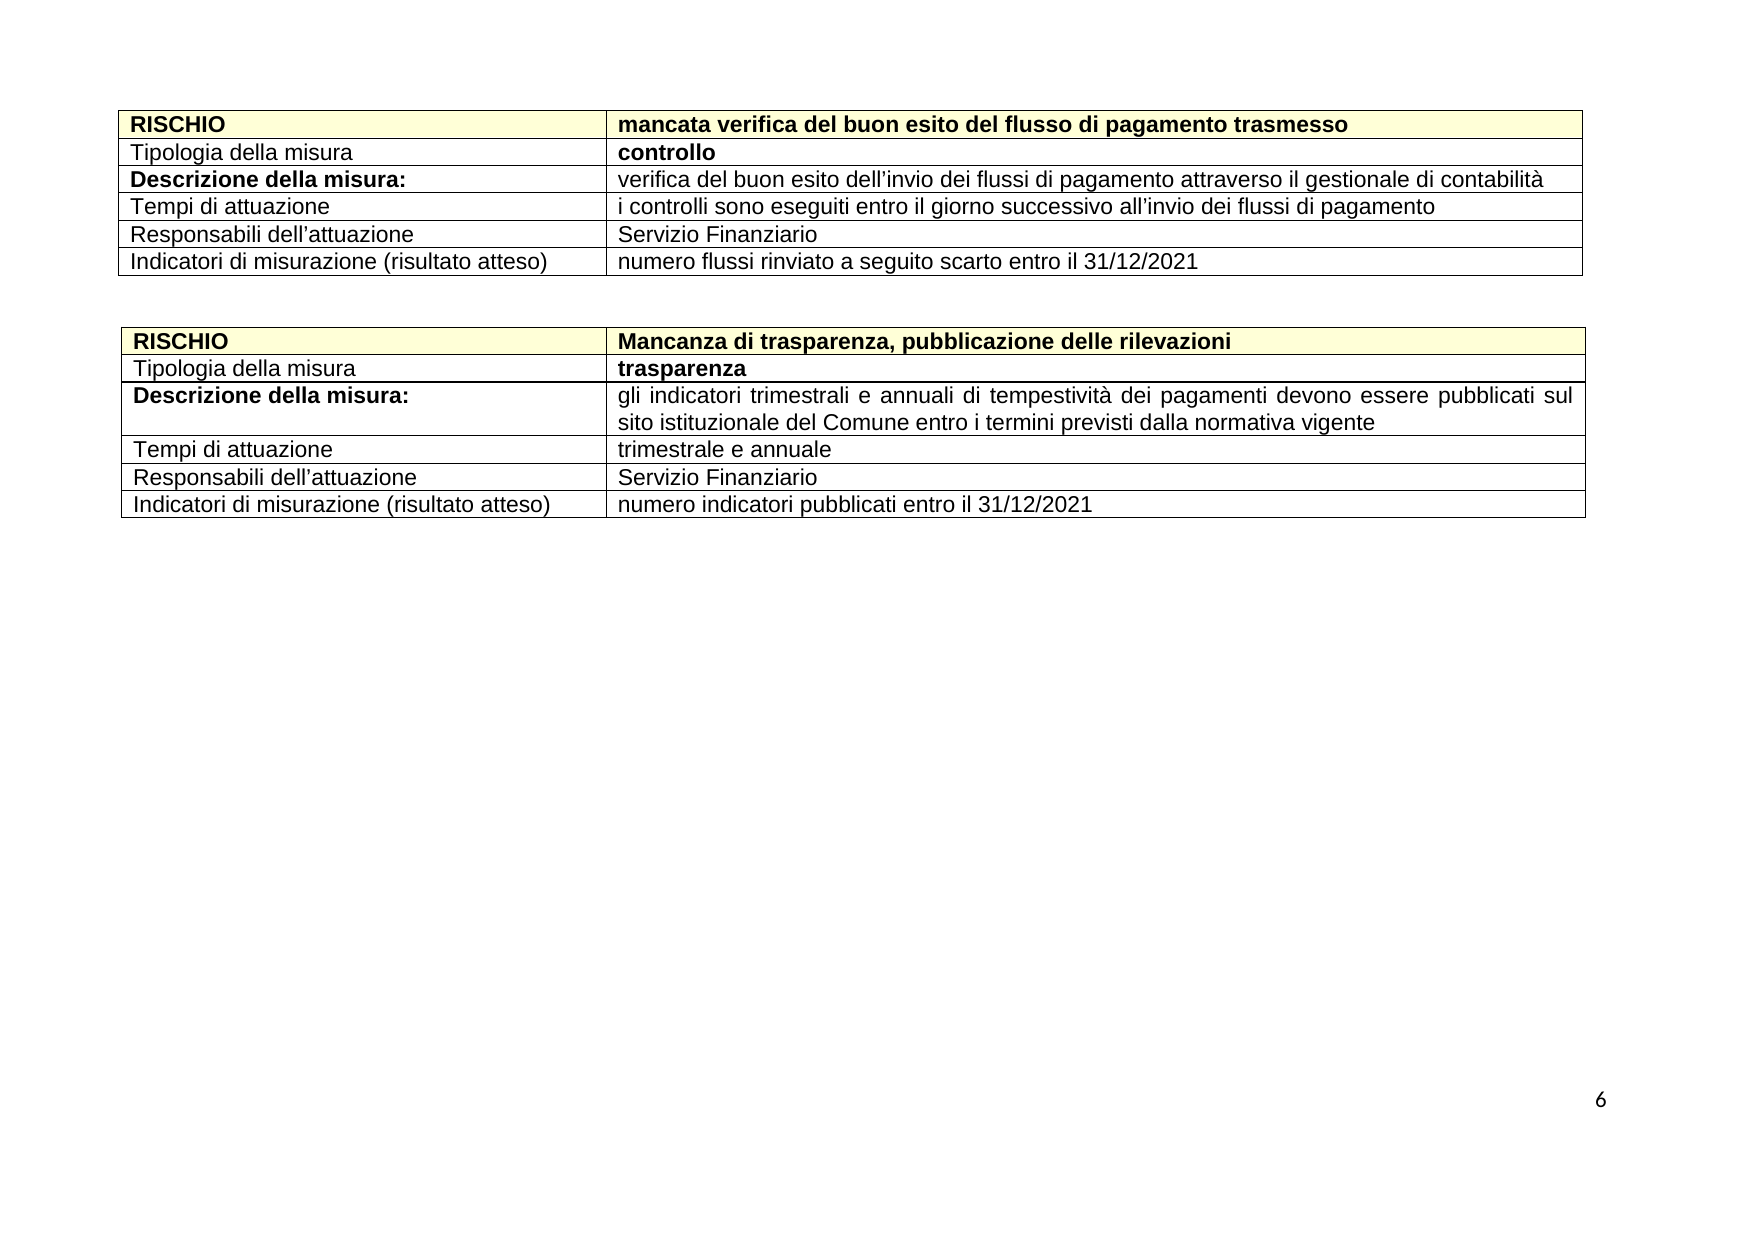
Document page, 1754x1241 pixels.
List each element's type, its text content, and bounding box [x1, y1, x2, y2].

table_cell trasparenza [607, 355, 1585, 381]
table_cell Tipologia della misura [122, 355, 606, 381]
table_cell controllo [607, 139, 1582, 165]
table_cell Tempi di attuazione [122, 436, 606, 462]
table_cell Indicatori di misurazione (risultato atteso) [122, 491, 606, 517]
table_cell Servizio Finanziario [607, 221, 1582, 247]
table_cell Tipologia della misura [119, 139, 606, 165]
table_header mancata verifica del buon esito del flusso di pagamento trasmesso [607, 111, 1582, 137]
table_cell Descrizione della misura: [122, 383, 606, 435]
table_cell numero flussi rinviato a seguito scarto entro il 31/12/2021 [607, 248, 1582, 274]
table_cell Indicatori di misurazione (risultato atteso) [119, 248, 606, 274]
table_header RISCHIO [119, 111, 606, 137]
table_cell i controlli sono eseguiti entro il giorno successivo all’invio dei flussi di pagamento [607, 193, 1582, 220]
table_cell gli indicatori trimestrali e annuali di tempestività dei pagamenti devono essere pubblicati sul sito istituzionale del Comune entro i termini previsti dalla normativa vigente [607, 383, 1585, 435]
table_cell Servizio Finanziario [607, 464, 1585, 490]
table_cell Responsabili dell’attuazione [122, 464, 606, 490]
table_cell numero indicatori pubblicati entro il 31/12/2021 [607, 491, 1585, 517]
table_header RISCHIO [122, 328, 606, 354]
table_header Mancanza di trasparenza, pubblicazione delle rilevazioni [607, 328, 1585, 354]
table_cell Tempi di attuazione [119, 193, 606, 220]
table_cell Descrizione della misura: [119, 166, 606, 192]
table_cell trimestrale e annuale [607, 436, 1585, 462]
table_cell Responsabili dell’attuazione [119, 221, 606, 247]
table_cell verifica del buon esito dell’invio dei flussi di pagamento attraverso il gestionale di contabilità [607, 166, 1582, 192]
